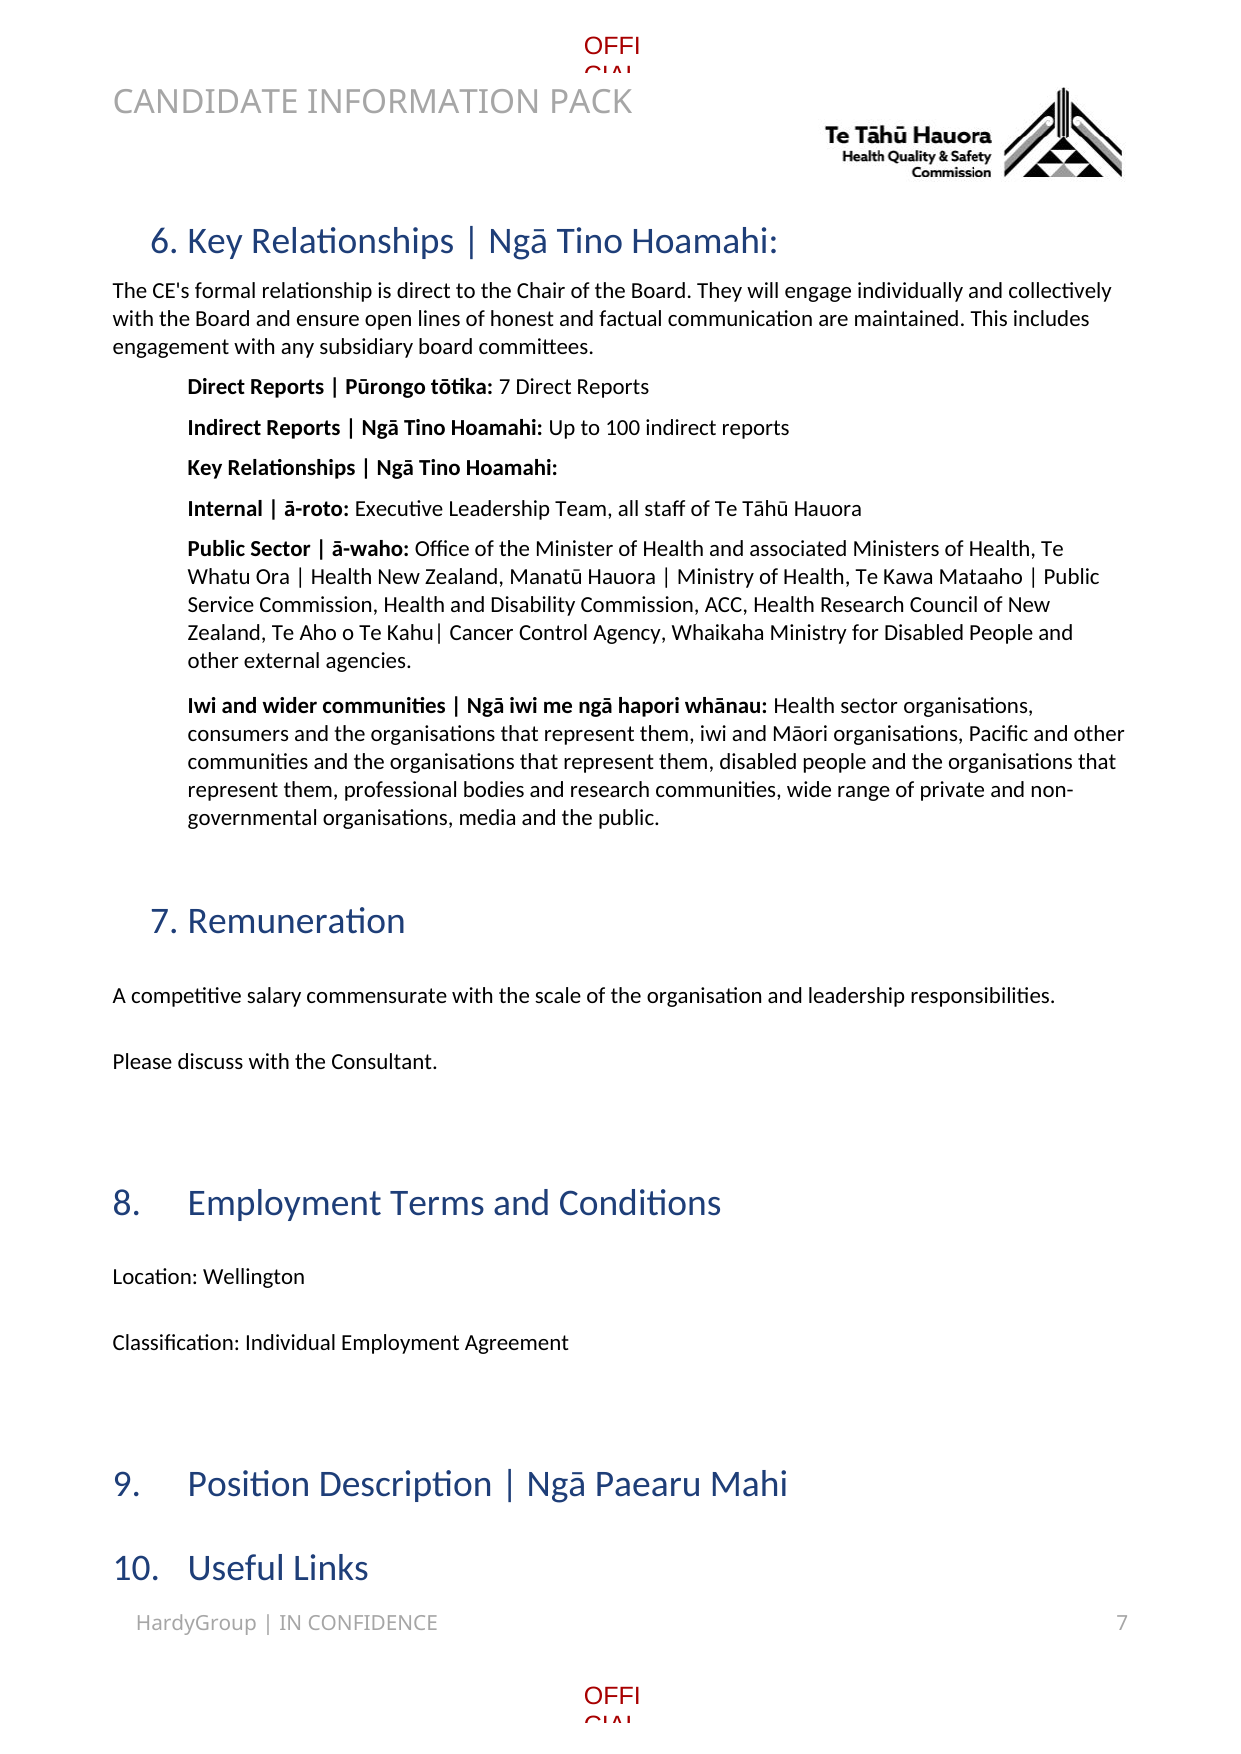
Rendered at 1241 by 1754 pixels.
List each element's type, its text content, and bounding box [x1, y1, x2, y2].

text Location: Wellington [112, 1262, 1087, 1290]
text Direct Reports | Pūrongo tōtika: 7 Direct Reports [187, 372, 1128, 400]
list Employment Terms and Conditions [112, 1179, 1087, 1224]
list Key Relationships | Ngā Tino Hoamahi: [150, 217, 1128, 263]
text Iwi and wider communities | Ngā iwi me ngā hapori whānau: Health sector organisations, consumers and the organisations that represent them, iwi and Māori organisations, Pacific and other communities and the organisations that represent them, disabled people and the organisations that represent them, professional bodies and research communities, wide range of private and non-governmental organisations, media and the public. [187, 691, 1128, 831]
text The CE's formal relationship is direct to the Chair of the Board. They will engage individually and collectively with the Board and ensure open lines of honest and factual communication are maintained. This includes engagement with any subsidiary board committees. [112, 276, 1128, 360]
text Key Relationships | Ngā Tino Hoamahi: [187, 453, 1128, 481]
text Indirect Reports | Ngā Tino Hoamahi: Up to 100 indirect reports [187, 413, 1128, 441]
text Please discuss with the Consultant. [112, 1047, 1128, 1075]
text Classification: Individual Employment Agreement [112, 1328, 1087, 1356]
list Useful Links [112, 1543, 1087, 1589]
text Public Sector | ā-waho: Office of the Minister of Health and associated Ministers of Health, Te Whatu Ora | Health New Zealand, Manatū Hauora | Ministry of Health, Te Kawa Mataaho | Public Service Commission, Health and Disability Commission, ACC, Health Research Council of New Zealand, Te Aho o Te Kahu| Cancer Control Agency, Whaikaha Ministry for Disabled People and other external agencies. [187, 534, 1128, 674]
text Internal | ā-roto: Executive Leadership Team, all staff of Te Tāhū Hauora [187, 494, 1128, 522]
text A competitive salary commensurate with the scale of the organisation and leadership responsibilities. [112, 981, 1128, 1009]
list Remuneration [150, 897, 1128, 943]
list Position Description | Ngā Paearu Mahi [112, 1460, 1087, 1506]
